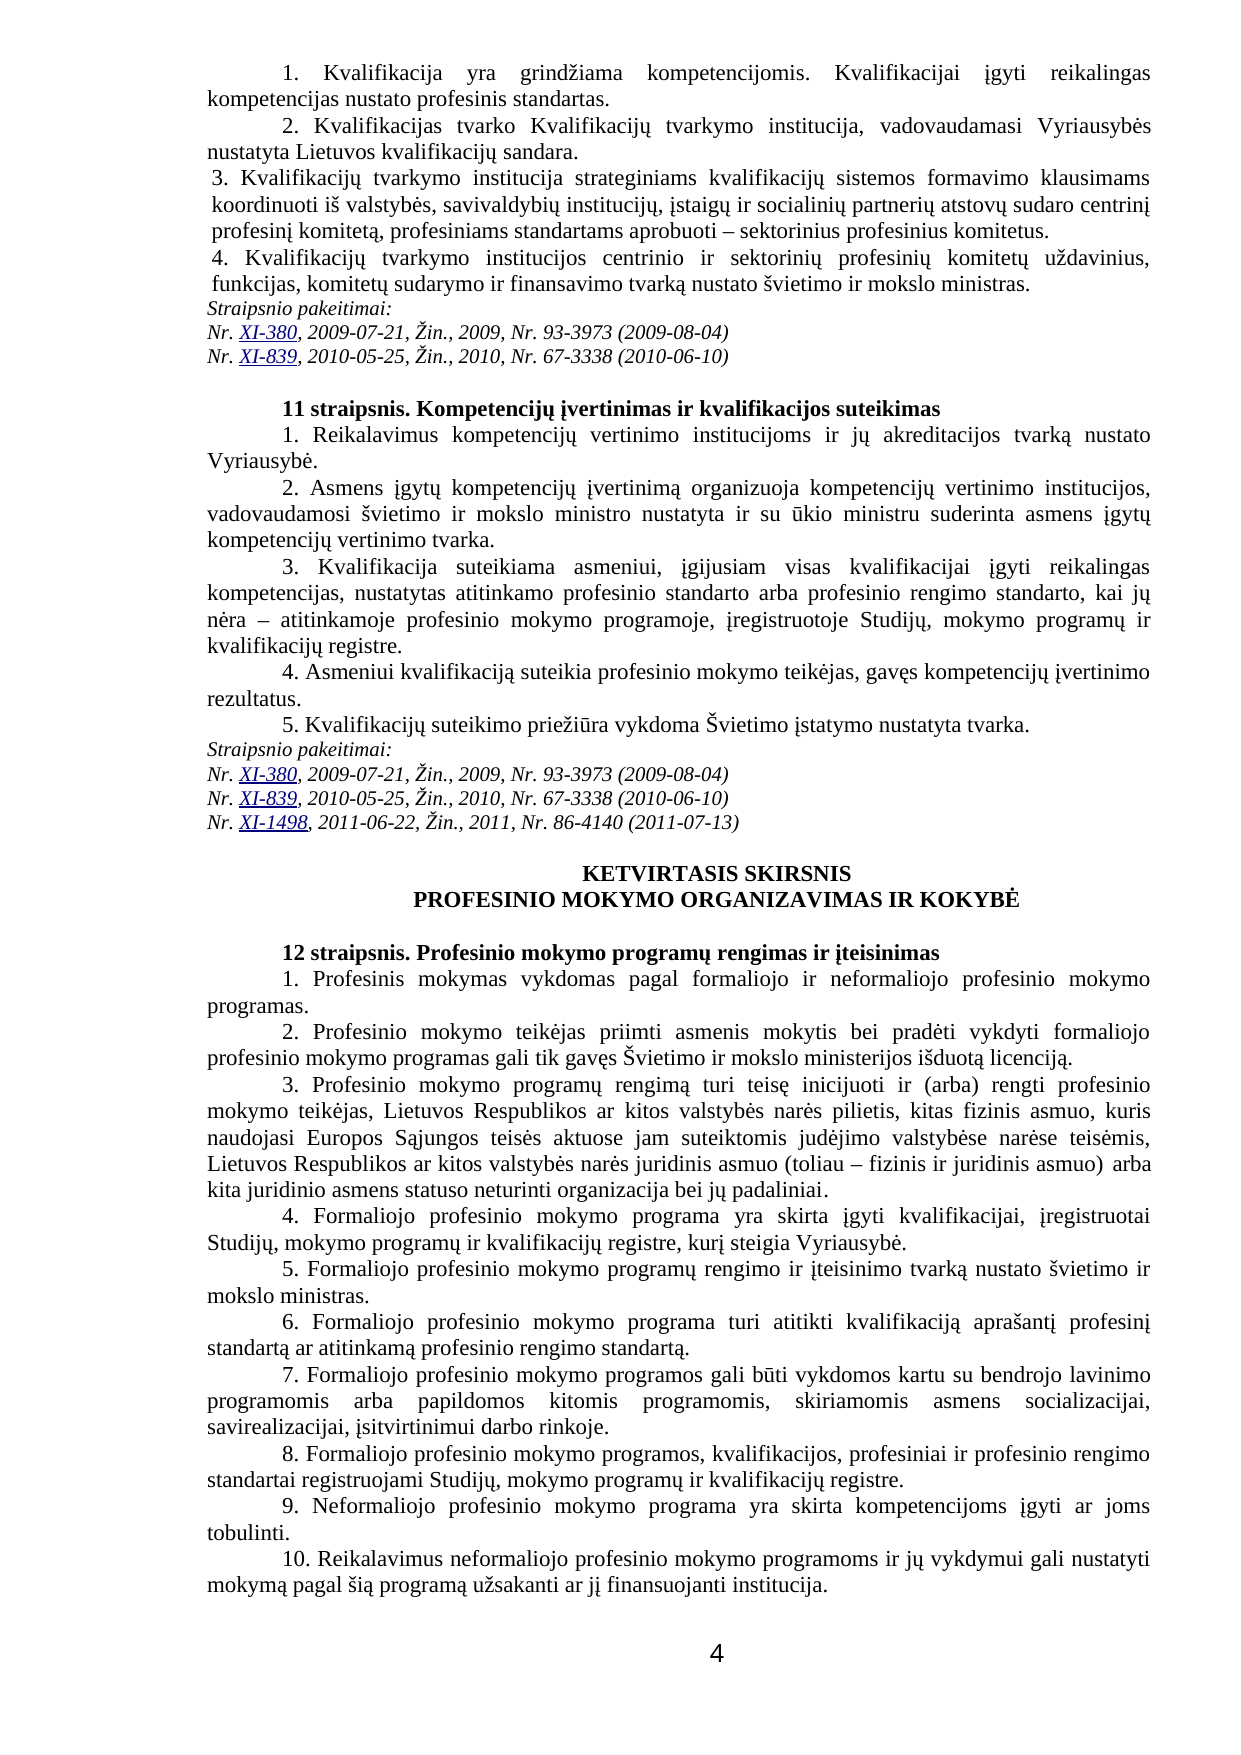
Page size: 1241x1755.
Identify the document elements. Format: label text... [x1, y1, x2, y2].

text 4. Formaliojo profesinio mokymo programa yra skirta įgyti kvalifikacijai, įregistruotai Studijų, mokymo programų ir kvalifikacijų registre, kurį steigia Vyriausybė. [207, 1203, 1152, 1255]
text 2. Kvalifikacijas tvarko Kvalifikacijų tvarkymo institucija, vadovaudamasi Vyriausybės nustatyta Lietuvos kvalifikacijų sandara. [207, 112, 1152, 164]
text 4. Kvalifikacijų tvarkymo institucijos centrinio ir sektorinių profesinių komitetų uždavinius, funkcijas, komitetų sudarymo ir finansavimo tvarką nustato švietimo ir mokslo ministras. [211, 243, 1152, 296]
text 2. Profesinio mokymo teikėjas priimti asmenis mokytis bei pradėti vykdyti formaliojo profesinio mokymo programas gali tik gavęs Švietimo ir mokslo ministerijos išduotą licenciją. [207, 1018, 1152, 1071]
text 3. Kvalifikacijų tvarkymo institucija strateginiams kvalifikacijų sistemos formavimo klausimams koordinuoti iš valstybės, savivaldybių institucijų, įstaigų ir socialinių partnerių atstovų sudaro centrinį profesinį komitetą, profesiniams standartams aprobuoti – sektorinius profesinius komitetus. [211, 164, 1152, 243]
text 3. Profesinio mokymo programų rengimą turi teisę inicijuoti ir (arba) rengti profesinio mokymo teikėjas, Lietuvos Respublikos ar kitos valstybės narės pilietis, kitas fizinis asmuo, kuris naudojasi Europos Sąjungos teisės aktuose jam suteiktomis judėjimo valstybėse narėse teisėmis, Lietuvos Respublikos ar kitos valstybės narės juridinis asmuo (toliau – fizinis ir juridinis asmuo) arba kita juridinio asmens statuso neturinti organizacija bei jų padaliniai. [207, 1071, 1152, 1203]
text 3. Kvalifikacija suteikiama asmeniui, įgijusiam visas kvalifikacijai įgyti reikalingas kompetencijas, nustatytas atitinkamo profesinio standarto arba profesinio rengimo standarto, kai jų nėra – atitinkamoje profesinio mokymo programoje, įregistruotoje Studijų, mokymo programų ir kvalifikacijų registre. [207, 553, 1152, 658]
text 1. Reikalavimus kompetencijų vertinimo institucijoms ir jų akreditacijos tvarką nustato Vyriausybė. [207, 421, 1152, 474]
text 8. Formaliojo profesinio mokymo programos, kvalifikacijos, profesiniai ir profesinio rengimo standartai registruojami Studijų, mokymo programų ir kvalifikacijų registre. [207, 1440, 1152, 1492]
text 2. Asmens įgytų kompetencijų įvertinimą organizuoja kompetencijų vertinimo institucijos, vadovaudamosi švietimo ir mokslo ministro nustatyta ir su ūkio ministru suderinta asmens įgytų kompetencijų vertinimo tvarka. [207, 474, 1152, 553]
text 5. Kvalifikacijų suteikimo priežiūra vykdoma Švietimo įstatymo nustatyta tvarka. [207, 711, 1152, 737]
text Nr. XI-380, 2009-07-21, Žin., 2009, Nr. 93-3973 (2009-08-04) [207, 761, 1152, 786]
text 11 straipsnis. Kompetencijų įvertinimas ir kvalifikacijos suteikimas [207, 395, 1152, 421]
text Nr. XI-1498, 2011-06-22, Žin., 2011, Nr. 86-4140 (2011-07-13) [207, 809, 1152, 834]
text KETVIRTASIS SKIRSNIS [207, 860, 1152, 886]
text Nr. XI-839, 2010-05-25, Žin., 2010, Nr. 67-3338 (2010-06-10) [207, 786, 1152, 809]
text 6. Formaliojo profesinio mokymo programa turi atitikti kvalifikaciją aprašantį profesinį standartą ar atitinkamą profesinio rengimo standartą. [207, 1308, 1152, 1361]
text 7. Formaliojo profesinio mokymo programos gali būti vykdomos kartu su bendrojo lavinimo programomis arba papildomos kitomis programomis, skiriamomis asmens socializacijai, savirealizacijai, įsitvirtinimui darbo rinkoje. [207, 1361, 1152, 1440]
text Straipsnio pakeitimai: [207, 737, 1152, 761]
text PROFESINIO MOKYMO ORGANIZAVIMAS IR KOKYBĖ [207, 886, 1152, 913]
text Nr. XI-839, 2010-05-25, Žin., 2010, Nr. 67-3338 (2010-06-10) [207, 344, 1152, 368]
text 9. Neformaliojo profesinio mokymo programa yra skirta kompetencijoms įgyti ar joms tobulinti. [207, 1492, 1152, 1545]
text Nr. XI-380, 2009-07-21, Žin., 2009, Nr. 93-3973 (2009-08-04) [207, 320, 1152, 344]
text 5. Formaliojo profesinio mokymo programų rengimo ir įteisinimo tvarką nustato švietimo ir mokslo ministras. [207, 1255, 1152, 1308]
text Straipsnio pakeitimai: [207, 296, 1152, 320]
text 1. Profesinis mokymas vykdomas pagal formaliojo ir neformaliojo profesinio mokymo programas. [207, 965, 1152, 1018]
text 12 straipsnis. Profesinio mokymo programų rengimas ir įteisinimas [207, 939, 1152, 965]
text 4. Asmeniui kvalifikaciją suteikia profesinio mokymo teikėjas, gavęs kompetencijų įvertinimo rezultatus. [207, 658, 1152, 711]
text 1. Kvalifikacija yra grindžiama kompetencijomis. Kvalifikacijai įgyti reikalingas kompetencijas nustato profesinis standartas. [207, 59, 1152, 112]
text 10. Reikalavimus neformaliojo profesinio mokymo programoms ir jų vykdymui gali nustatyti mokymą pagal šią programą užsakanti ar jį finansuojanti institucija. [207, 1545, 1152, 1598]
